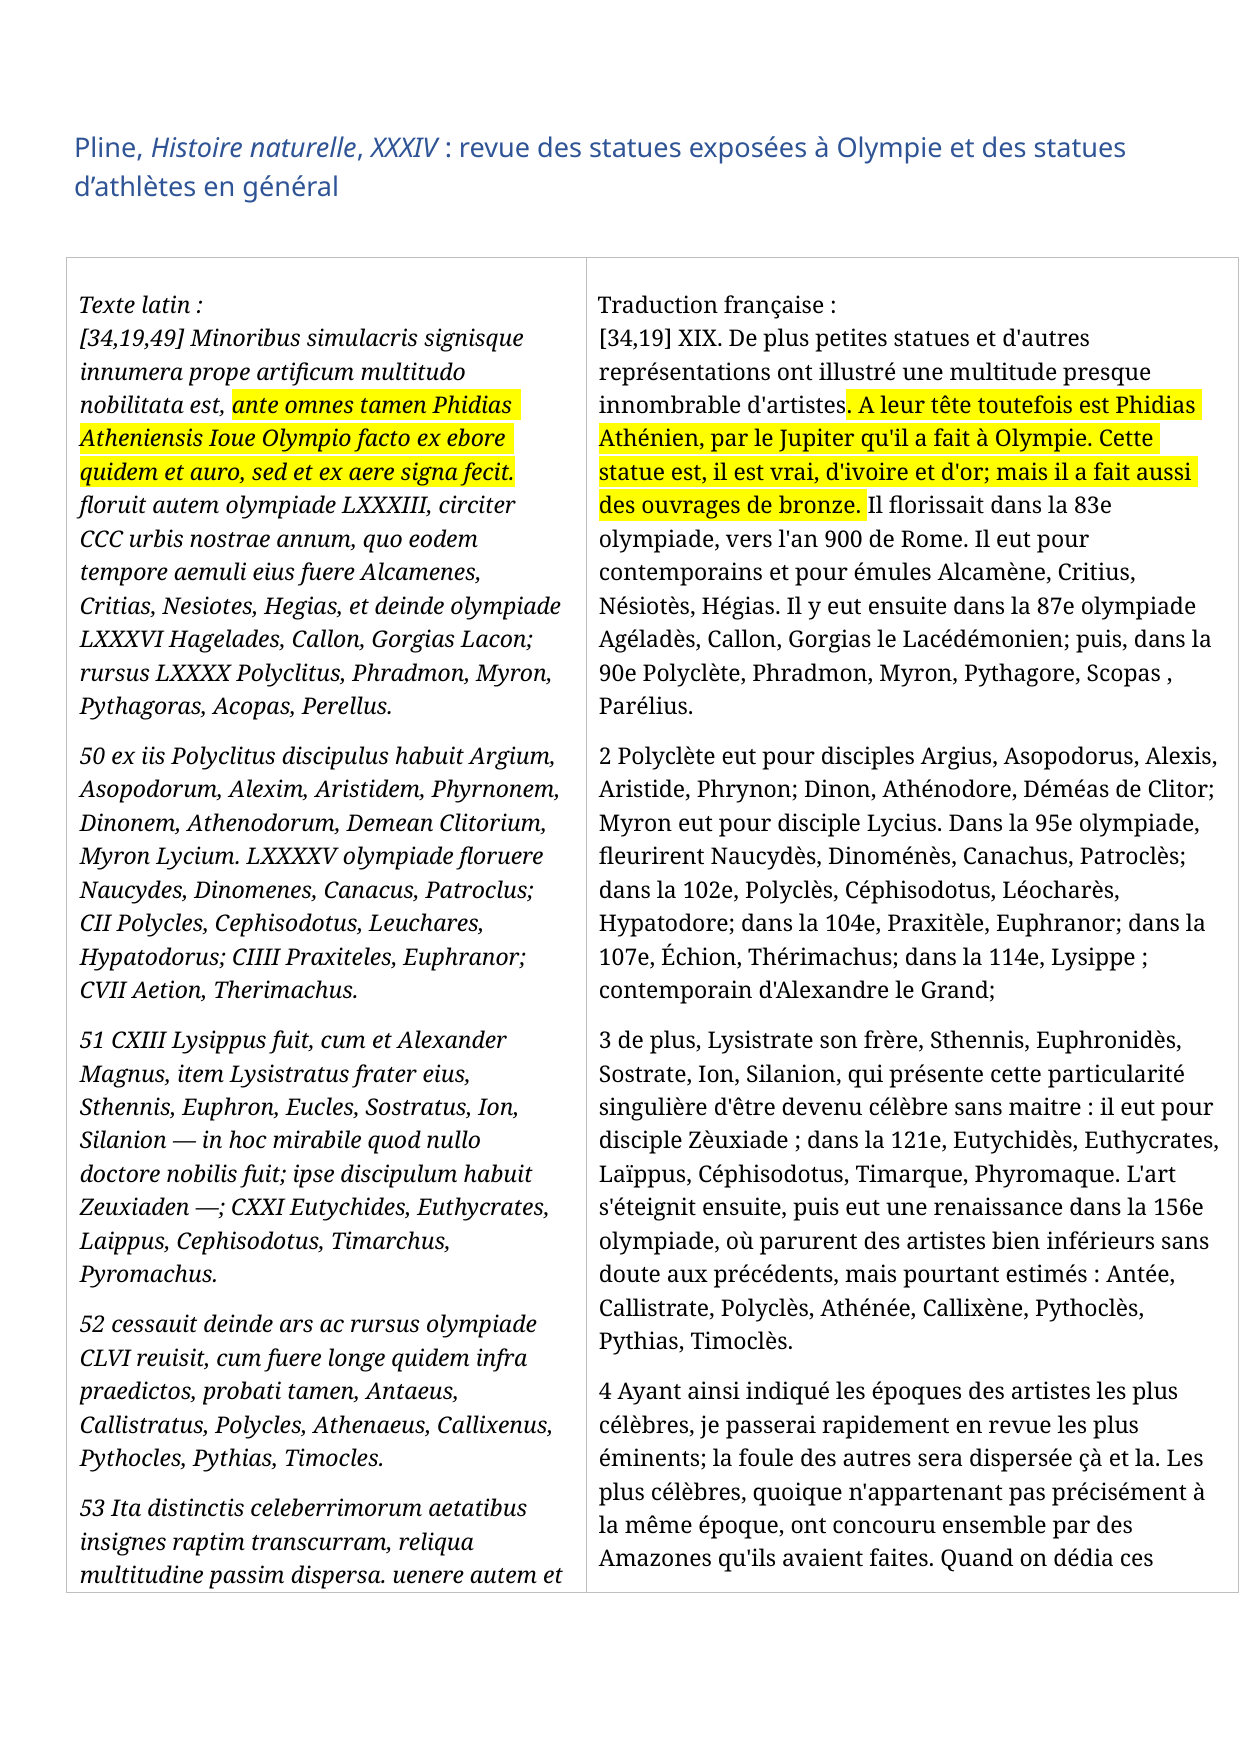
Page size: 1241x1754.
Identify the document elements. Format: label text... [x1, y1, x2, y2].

table_header [34,19,49] Minoribus simulacris signisque innumera prope artificum multitudo nobilitata est, ante omnes tamen Phidias Atheniensis Ioue Olympio facto ex ebore quidem et auro, sed et ex aere signa fecit. floruit autem olympiade LXXXIII, circiter CCC urbis nostrae annum, quo eodem tempore aemuli eius fuere Alcamenes, Critias, Nesiotes, Hegias, et deinde olympiade LXXXVI Hagelades, Callon, Gorgias Lacon; rursus LXXXX Polyclitus, Phradmon, Myron, Pythagoras, Acopas, Perellus. 50 ex iis Polyclitus discipulus habuit Argium, Asopodorum, Alexim, Aristidem, Phyrnonem, Dinonem, Athenodorum, Demean Clitorium, Myron Lycium. LXXXXV olympiade floruere Naucydes, Dinomenes, Canacus, Patroclus; CII Polycles, Cephisodotus, Leuchares, Hypatodorus; CIIII Praxiteles, Euphranor; CVII Aetion, Therimachus. 51 CXIII Lysippus fuit, cum et Alexander Magnus, item Lysistratus frater eius, Sthennis, Euphron, Eucles, Sostratus, Ion, Silanion — in hoc mirabile quod nullo doctore nobilis fuit; ipse discipulum habuit Zeuxiaden —; CXXI Eutychides, Euthycrates, Laippus, Cephisodotus, Timarchus, Pyromachus. 52 cessauit deinde ars ac rursus olympiade CLVI reuisit, cum fuere longe quidem infra praedictos, probati tamen, Antaeus, Callistratus, Polycles, Athenaeus, Callixenus, Pythocles, Pythias, Timocles. 53 Ita distinctis celeberrimorum aetatibus insignes raptim transcurram, reliqua multitudine passim dispersa. uenere autem et [78, 321, 568, 1592]
table_header Texte latin : [67, 258, 586, 1592]
table_header Traduction française : [587, 258, 1238, 1592]
subtitle Pline, Histoire naturelle, XXXIV : revue des statues exposées à Olympie et des statues d’athlètes en général [74, 128, 1152, 204]
table_header [34,19] XIX. De plus petites statues et d'autres représentations ont illustré une multitude presque innombrable d'artistes. A leur tête toutefois est Phidias Athénien, par le Jupiter qu'il a fait à Olympie. Cette statue est, il est vrai, d'ivoire et d'or; mais il a fait aussi des ouvrages de bronze. Il florissait dans la 83e olympiade, vers l'an 900 de Rome. Il eut pour contemporains et pour émules Alcamène, Critius, Nésiotès, Hégias. Il y eut ensuite dans la 87e olympiade Agéladès, Callon, Gorgias le Lacédémonien; puis, dans la 90e Polyclète, Phradmon, Myron, Pythagore, Scopas , Parélius. 2 Polyclète eut pour disciples Argius, Asopodorus, Alexis, Aristide, Phrynon; Dinon, Athénodore, Déméas de Clitor; Myron eut pour disciple Lycius. Dans la 95e olympiade, fleurirent Naucydès, Dinoménès, Canachus, Patroclès; dans la 102e, Polyclès, Céphisodotus, Léocharès, Hypatodore; dans la 104e, Praxitèle, Euphranor; dans la 107e, Échion, Thérimachus; dans la 114e, Lysippe ; contemporain d'Alexandre le Grand; 3 de plus, Lysistrate son frère, Sthennis, Euphronidès, Sostrate, Ion, Silanion, qui présente cette particularité singulière d'être devenu célèbre sans maitre : il eut pour disciple Zèuxiade ; dans la 121e, Eutychidès, Euthycrates, Laïppus, Céphisodotus, Timarque, Phyromaque. L'art s'éteignit ensuite, puis eut une renaissance dans la 156e olympiade, où parurent des artistes bien inférieurs sans doute aux précédents, mais pourtant estimés : Antée, Callistrate, Polyclès, Athénée, Callixène, Pythoclès, Pythias, Timoclès. 4 Ayant ainsi indiqué les époques des artistes les plus célèbres, je passerai rapidement en revue les plus éminents; la foule des autres sera dispersée çà et la. Les plus célèbres, quoique n'appartenant pas précisément à la même époque, ont concouru ensemble par des Amazones qu'ils avaient faites. Quand on dédia ces [597, 321, 1227, 1575]
